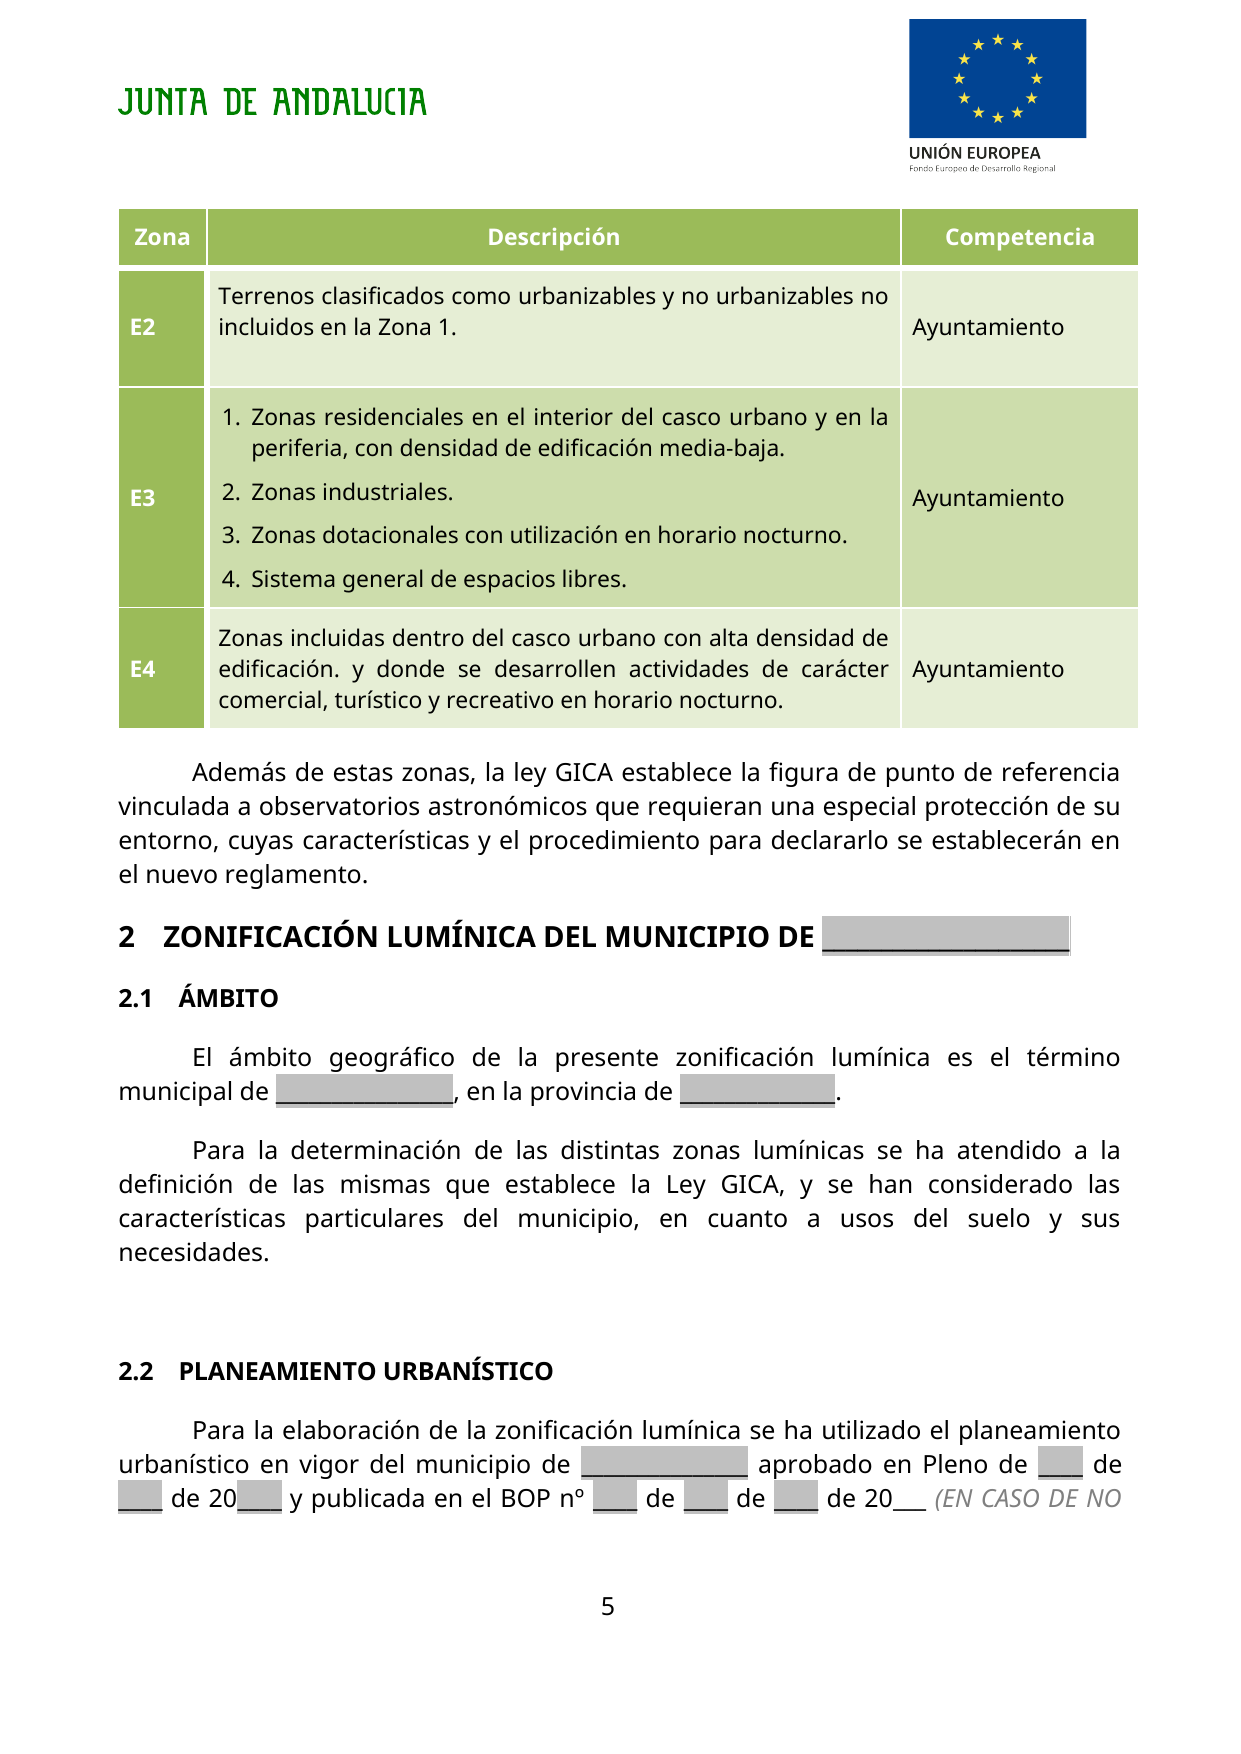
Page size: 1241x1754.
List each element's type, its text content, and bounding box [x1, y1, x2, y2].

picture [909, 19, 1087, 173]
text Para la determinación de las distintas zonas lumínicas se ha atendido a la definición de las mismas que establece la Ley GICA, y se han considerado las características particulares del municipio, en cuanto a usos del suelo y sus necesidades. [118, 1133, 1122, 1269]
table_cell Zonas incluidas dentro del casco urbano con alta densidad de edificación. y donde se desarrollen actividades de carácter comercial, turístico y recreativo en horario nocturno. [210, 609, 900, 728]
table_cell Ayuntamiento [902, 388, 1138, 607]
table_cell E3 [119, 388, 204, 607]
text Además de estas zonas, la ley GICA establece la figura de punto de referencia vinculada a observatorios astronómicos que requieran una especial protección de su entorno, cuyas características y el procedimiento para declararlo se establecerán en el nuevo reglamento. [118, 755, 1122, 891]
table_cell Zonas residenciales en el interior del casco urbano y en la periferia, con densidad de edificación media-baja. Zonas industriales. Zonas dotacionales con utilización en horario nocturno. Sistema general de espacios libres. [210, 388, 900, 607]
text Para la elaboración de la zonificación lumínica se ha utilizado el planeamiento urbanístico en vigor del municipio de _______________ aprobado en Pleno de ____ de ____ de 20____ y publicada en el BOP nº ____ de ____ de ____ de 20___ (EN CASO DE NO [118, 1412, 1122, 1514]
subtitle ZONIFICACIÓN LUMÍNICA DEL MUNICIPIO DE _____________________ [118, 916, 1122, 956]
table_header Zona [119, 209, 206, 265]
subtitle PLANEAMIENTO URBANÍSTICO [118, 1353, 1122, 1387]
table_cell Terrenos clasificados como urbanizables y no urbanizables no incluidos en la Zona 1. [210, 271, 900, 386]
table_cell E2 [119, 271, 204, 386]
table_header Descripción [208, 209, 900, 265]
table_cell Ayuntamiento [902, 271, 1138, 386]
text El ámbito geográfico de la presente zonificación lumínica es el término municipal de ________________, en la provincia de ______________. [118, 1040, 1122, 1108]
table_header Competencia [902, 209, 1138, 265]
table_cell Ayuntamiento [902, 609, 1138, 728]
subtitle ÁMBITO [118, 981, 1122, 1015]
table_cell E4 [119, 608, 204, 728]
